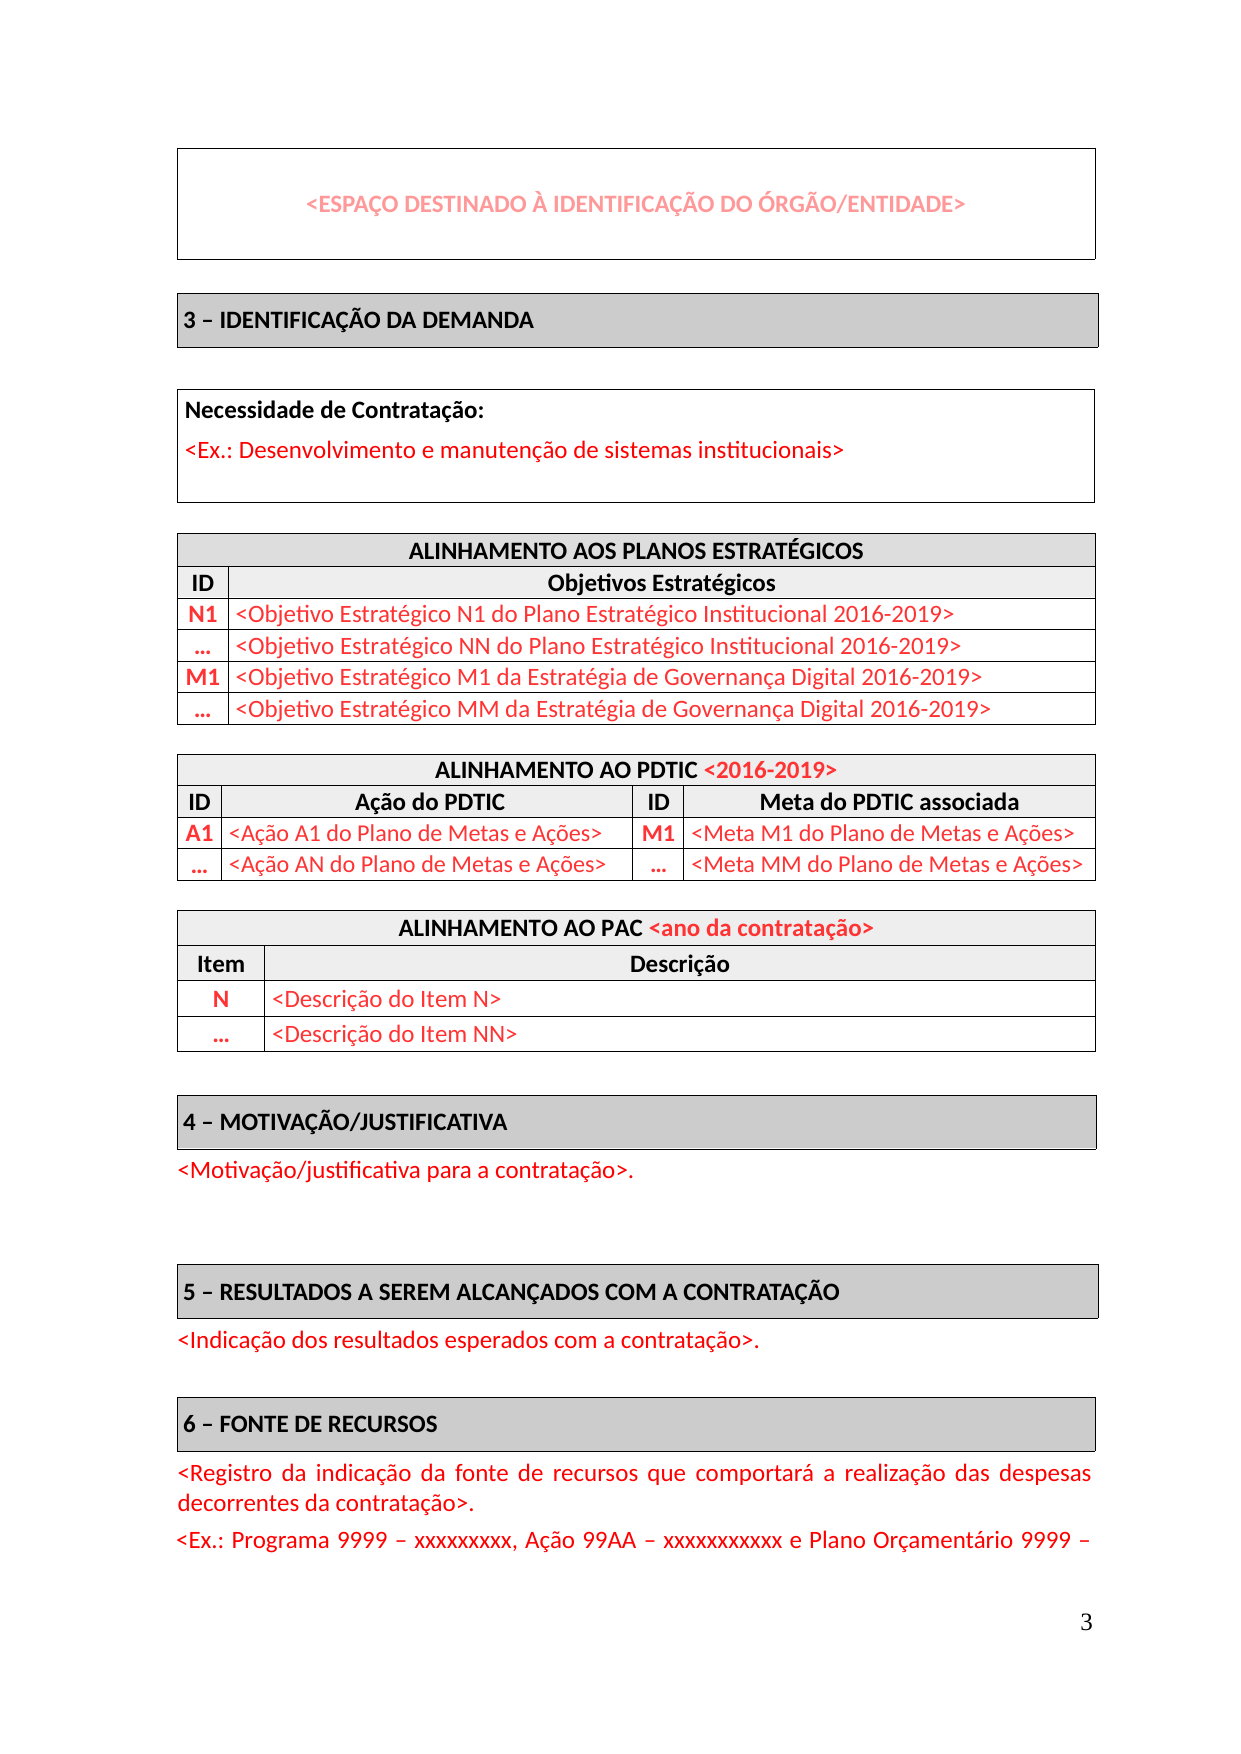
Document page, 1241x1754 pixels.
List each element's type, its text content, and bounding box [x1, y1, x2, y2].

table_cell … [178, 693, 228, 724]
table_header ALINHAMENTO AOS PLANOS ESTRATÉGICOS [178, 534, 1095, 566]
table_cell <Meta MM do Plano de Metas e Ações> [684, 849, 1095, 880]
table_header 3 – IDENTIFICAÇÃO DA DEMANDA [178, 294, 1098, 347]
table_header ALINHAMENTO AO PAC <ano da contratação> [178, 911, 1095, 945]
table_cell … [633, 849, 683, 880]
table_cell … [178, 630, 228, 661]
table_cell <Objetivo Estratégico N1 do Plano Estratégico Institucional 2016-2019> [229, 599, 1095, 629]
table_cell A1 [178, 818, 221, 848]
table_header 5 – RESULTADOS A SEREM ALCANÇADOS COM A CONTRATAÇÃO [178, 1265, 1098, 1318]
table_cell <Objetivo Estratégico MM da Estratégia de Governança Digital 2016-2019> [229, 693, 1095, 724]
table_cell <Ação A1 do Plano de Metas e Ações> [222, 818, 632, 848]
table_cell … [178, 849, 221, 880]
table_cell … [178, 1017, 264, 1051]
table_cell N [178, 981, 264, 1016]
table_cell <Objetivo Estratégico M1 da Estratégia de Governança Digital 2016-2019> [229, 662, 1095, 692]
text <Ex.: Programa 9999 – xxxxxxxxx, Ação 99AA – xxxxxxxxxxx e Plano Orçamentário 9999 – [176, 1524, 1093, 1554]
table_cell Ação do PDTIC [222, 786, 632, 817]
table_cell <Objetivo Estratégico NN do Plano Estratégico Institucional 2016-2019> [229, 630, 1095, 661]
table_header 6 – FONTE DE RECURSOS [178, 1398, 1095, 1451]
table_cell Meta do PDTIC associada [684, 786, 1095, 817]
table_cell Objetivos Estratégicos [229, 567, 1095, 597]
table_cell Item [178, 946, 264, 980]
table_header 4 – MOTIVAÇÃO/JUSTIFICATIVA [178, 1096, 1096, 1148]
table_header ALINHAMENTO AO PDTIC <2016-2019> [178, 755, 1095, 785]
table_cell M1 [633, 818, 683, 848]
table_cell <Descrição do Item N> [265, 981, 1095, 1016]
table_cell Descrição [265, 946, 1095, 980]
table_cell <Meta M1 do Plano de Metas e Ações> [684, 818, 1095, 848]
table_cell <Ação AN do Plano de Metas e Ações> [222, 849, 632, 880]
table_cell ID [178, 786, 221, 817]
table_cell <Descrição do Item NN> [265, 1017, 1095, 1051]
table_cell ID [178, 567, 228, 597]
text <Registro da indicação da fonte de recursos que comportará a realização das despesas decorrentes da contratação>. [177, 1457, 1093, 1518]
text <Indicação dos resultados esperados com a contratação>. [177, 1324, 1093, 1354]
table_cell N1 [178, 599, 228, 629]
text <Motivação/justificativa para a contratação>. [177, 1154, 1093, 1185]
table_header Necessidade de Contratação: <Ex.: Desenvolvimento e manutenção de sistemas institucionais> [178, 390, 1094, 502]
table_cell M1 [178, 662, 228, 692]
table_cell ID [633, 786, 683, 817]
